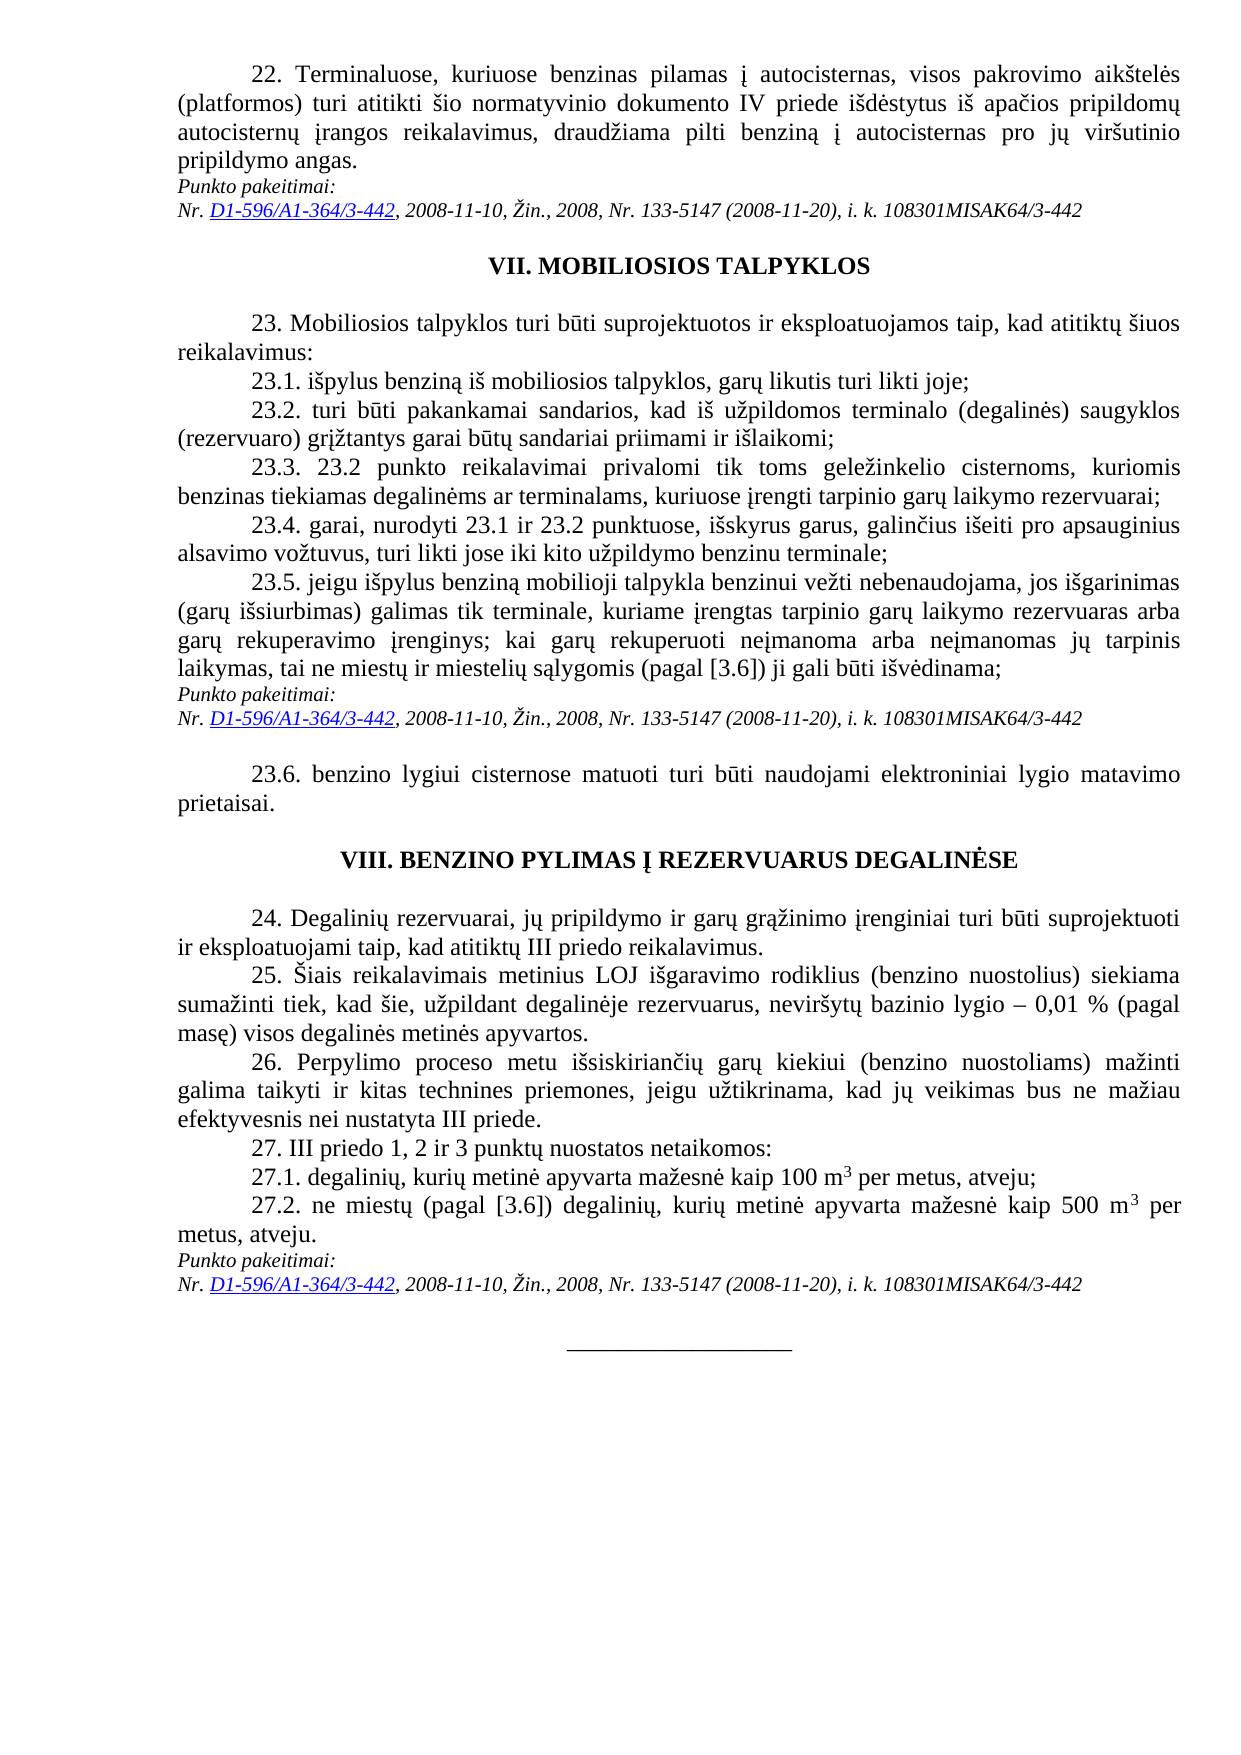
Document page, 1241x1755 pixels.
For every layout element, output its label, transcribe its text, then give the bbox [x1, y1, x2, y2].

text 23.5. jeigu išpylus benziną mobilioji talpykla benzinui vežti nebenaudojama, jos išgarinimas (garų išsiurbimas) galimas tik terminale, kuriame įrengtas tarpinio garų laikymo rezervuaras arba garų rekuperavimo įrenginys; kai garų rekuperuoti neįmanoma arba neįmanomas jų tarpinis laikymas, tai ne miestų ir miestelių sąlygomis (pagal [3.6]) ji gali būti išvėdinama; [177, 567, 1181, 682]
text Punkto pakeitimai: [177, 682, 1181, 706]
text __________________ [177, 1325, 1181, 1353]
text 25. Šiais reikalavimais metinius LOJ išgaravimo rodiklius (benzino nuostolius) siekiama sumažinti tiek, kad šie, užpildant degalinėje rezervuarus, neviršytų bazinio lygio – 0,01 % (pagal masę) visos degalinės metinės apyvartos. [177, 960, 1181, 1047]
text 27.2. ne miestų (pagal [3.6]) degalinių, kurių metinė apyvarta mažesnė kaip 500 m3 per metus, atveju. [177, 1190, 1181, 1248]
text 24. Degalinių rezervuarai, jų pripildymo ir garų grąžinimo įrenginiai turi būti suprojektuoti ir eksploatuojami taip, kad atitiktų III priedo reikalavimus. [177, 903, 1181, 960]
text 26. Perpylimo proceso metu išsiskiriančių garų kiekiui (benzino nuostoliams) mažinti galima taikyti ir kitas technines priemones, jeigu užtikrinama, kad jų veikimas bus ne mažiau efektyvesnis nei nustatyta III priede. [177, 1047, 1181, 1133]
text Punkto pakeitimai: [177, 1248, 1181, 1272]
text 23.3. 23.2 punkto reikalavimai privalomi tik toms geležinkelio cisternoms, kuriomis benzinas tiekiamas degalinėms ar terminalams, kuriuose įrengti tarpinio garų laikymo rezervuarai; [177, 452, 1181, 510]
text Nr. D1-596/A1-364/3-442, 2008-11-10, Žin., 2008, Nr. 133-5147 (2008-11-20), i. k. 108301MISAK64/3-442 [177, 706, 1181, 730]
text VIII. BENZINO PYLIMAS Į REZERVUARUS DEGALINĖSE [177, 845, 1181, 874]
text 27. III priedo 1, 2 ir 3 punktų nuostatos netaikomos: [177, 1133, 1181, 1162]
text 23.2. turi būti pakankamai sandarios, kad iš užpildomos terminalo (degalinės) saugyklos (rezervuaro) grįžtantys garai būtų sandariai priimami ir išlaikomi; [177, 395, 1181, 452]
text 23.6. benzino lygiui cisternose matuoti turi būti naudojami elektroniniai lygio matavimo prietaisai. [177, 759, 1181, 817]
text Punkto pakeitimai: [177, 174, 1181, 198]
text 22. Terminaluose, kuriuose benzinas pilamas į autocisternas, visos pakrovimo aikštelės (platformos) turi atitikti šio normatyvinio dokumento IV priede išdėstytus iš apačios pripildomų autocisternų įrangos reikalavimus, draudžiama pilti benziną į autocisternas pro jų viršutinio pripildymo angas. [177, 59, 1181, 174]
text Nr. D1-596/A1-364/3-442, 2008-11-10, Žin., 2008, Nr. 133-5147 (2008-11-20), i. k. 108301MISAK64/3-442 [177, 198, 1181, 222]
text VII. MOBILIOSIOS TALPYKLOS [177, 251, 1181, 280]
text 23.1. išpylus benziną iš mobiliosios talpyklos, garų likutis turi likti joje; [177, 366, 1181, 395]
text Nr. D1-596/A1-364/3-442, 2008-11-10, Žin., 2008, Nr. 133-5147 (2008-11-20), i. k. 108301MISAK64/3-442 [177, 1272, 1181, 1296]
text 27.1. degalinių, kurių metinė apyvarta mažesnė kaip 100 m3 per metus, atveju; [177, 1162, 1181, 1190]
text 23.4. garai, nurodyti 23.1 ir 23.2 punktuose, išskyrus garus, galinčius išeiti pro apsauginius alsavimo vožtuvus, turi likti jose iki kito užpildymo benzinu terminale; [177, 510, 1181, 567]
text 23. Mobiliosios talpyklos turi būti suprojektuotos ir eksploatuojamos taip, kad atitiktų šiuos reikalavimus: [177, 308, 1181, 366]
